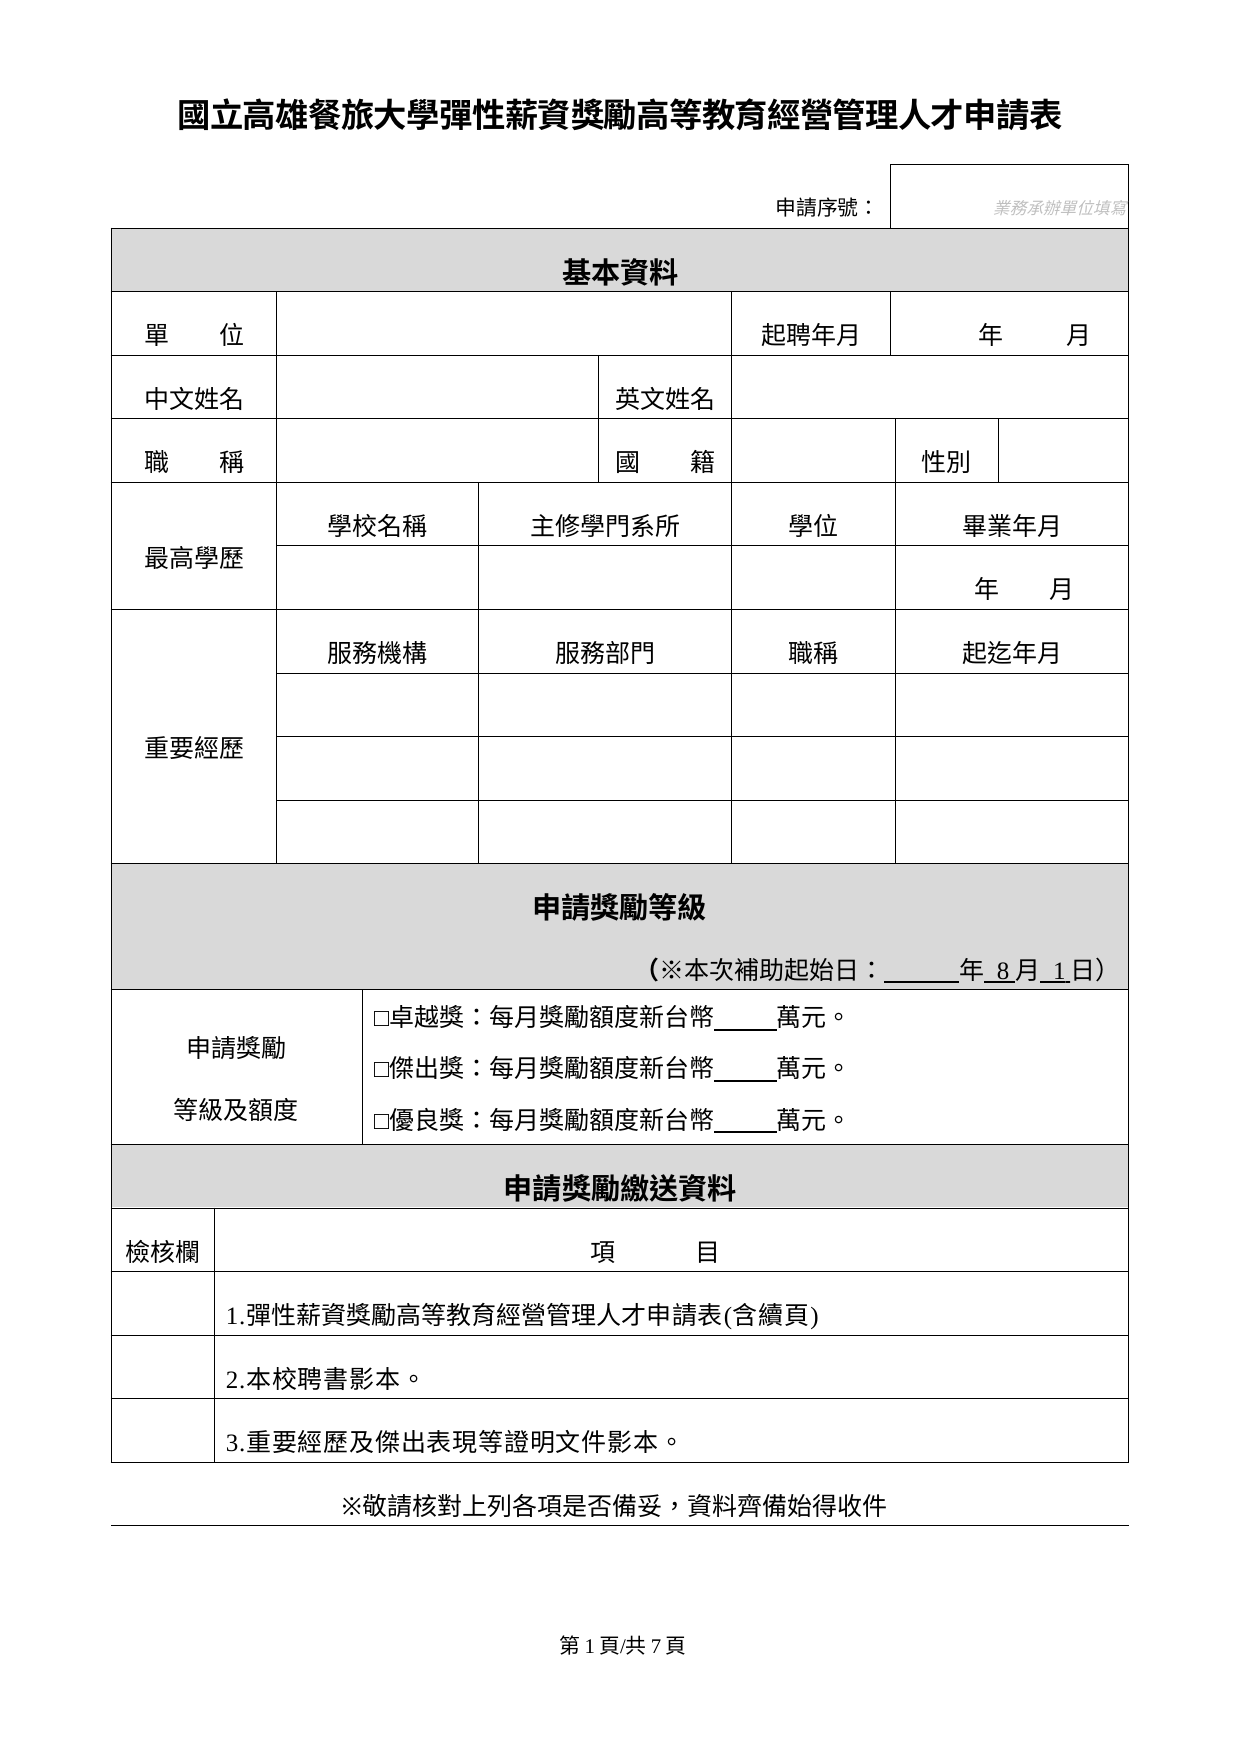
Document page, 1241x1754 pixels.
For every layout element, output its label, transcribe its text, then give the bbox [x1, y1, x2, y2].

table_cell [479, 737, 731, 799]
table_cell [112, 1272, 214, 1334]
table_header [111, 164, 214, 228]
table_cell [277, 356, 598, 418]
table_cell 年 月 [891, 292, 1128, 355]
table_header [599, 164, 714, 228]
table_cell [896, 737, 1128, 799]
table_cell [479, 674, 731, 736]
table_cell 基本資料 [112, 229, 1128, 291]
table_cell 服務機構 [277, 610, 478, 672]
table_cell 項 目 [215, 1209, 1128, 1271]
table_cell [112, 1399, 214, 1462]
table_cell 申請獎勵繳送資料 [112, 1145, 1128, 1207]
table_cell [277, 674, 478, 736]
table_cell 服務部門 [479, 610, 731, 672]
table_cell 學校名稱 [277, 483, 478, 545]
table_header [478, 164, 598, 228]
table_cell [277, 292, 731, 355]
table_cell 起迄年月 [896, 610, 1128, 672]
table_cell [732, 356, 1128, 418]
table_cell [732, 737, 895, 799]
table_cell [277, 801, 478, 863]
table_cell [896, 674, 1128, 736]
table_cell 檢核欄 [112, 1209, 214, 1271]
table_cell [479, 801, 731, 863]
table_cell [999, 419, 1128, 482]
table_cell 主修學門系所 [479, 483, 731, 545]
table_cell 性別 [896, 419, 998, 482]
table_cell 最高學歷 [112, 483, 276, 609]
table_cell [112, 1336, 214, 1398]
table_cell 2.本校聘書影本。 [215, 1336, 1128, 1398]
table_cell [732, 419, 895, 482]
table_cell 重要經歷 [112, 610, 276, 863]
table_cell 畢業年月 [896, 483, 1128, 545]
table_cell [732, 801, 895, 863]
table_cell □卓越獎：每月獎勵額度新台幣 萬元。 □傑出獎：每月獎勵額度新台幣 萬元。 □優良獎：每月獎勵額度新台幣 萬元。 [363, 990, 1128, 1144]
table_cell [732, 546, 895, 609]
table_cell 1.彈性薪資獎勵高等教育經營管理人才申請表(含續頁) [215, 1272, 1128, 1334]
table_cell [277, 737, 478, 799]
table_cell 英文姓名 [599, 356, 731, 418]
table_cell [479, 546, 731, 609]
table_header [277, 164, 363, 228]
table_header 申請序號： [714, 164, 890, 228]
table_cell 學位 [732, 483, 895, 545]
table_header 業務承辦單位填寫 [891, 165, 1128, 228]
table_cell 中文姓名 [112, 356, 276, 418]
table_cell 職稱 [732, 610, 895, 672]
table_header [214, 164, 277, 228]
table_cell 申請獎勵等級 （※本次補助起始日： 年 8 月 1日） [112, 864, 1128, 989]
table_header [363, 164, 478, 228]
table_cell [277, 546, 478, 609]
table_cell 3.重要經歷及傑出表現等證明文件影本。 [215, 1399, 1128, 1462]
table_cell [732, 674, 895, 736]
table_cell 申請獎勵 等級及額度 [112, 990, 362, 1144]
table_cell ※敬請核對上列各項是否備妥，資料齊備始得收件 [111, 1463, 1129, 1525]
table_cell [277, 419, 598, 482]
table_cell 年 月 [896, 546, 1128, 609]
table_cell [896, 801, 1128, 863]
table_cell 職 稱 [112, 419, 276, 482]
table_cell 國 籍 [599, 419, 731, 482]
table_cell 單 位 [112, 292, 276, 355]
table_cell 起聘年月 [732, 292, 890, 355]
